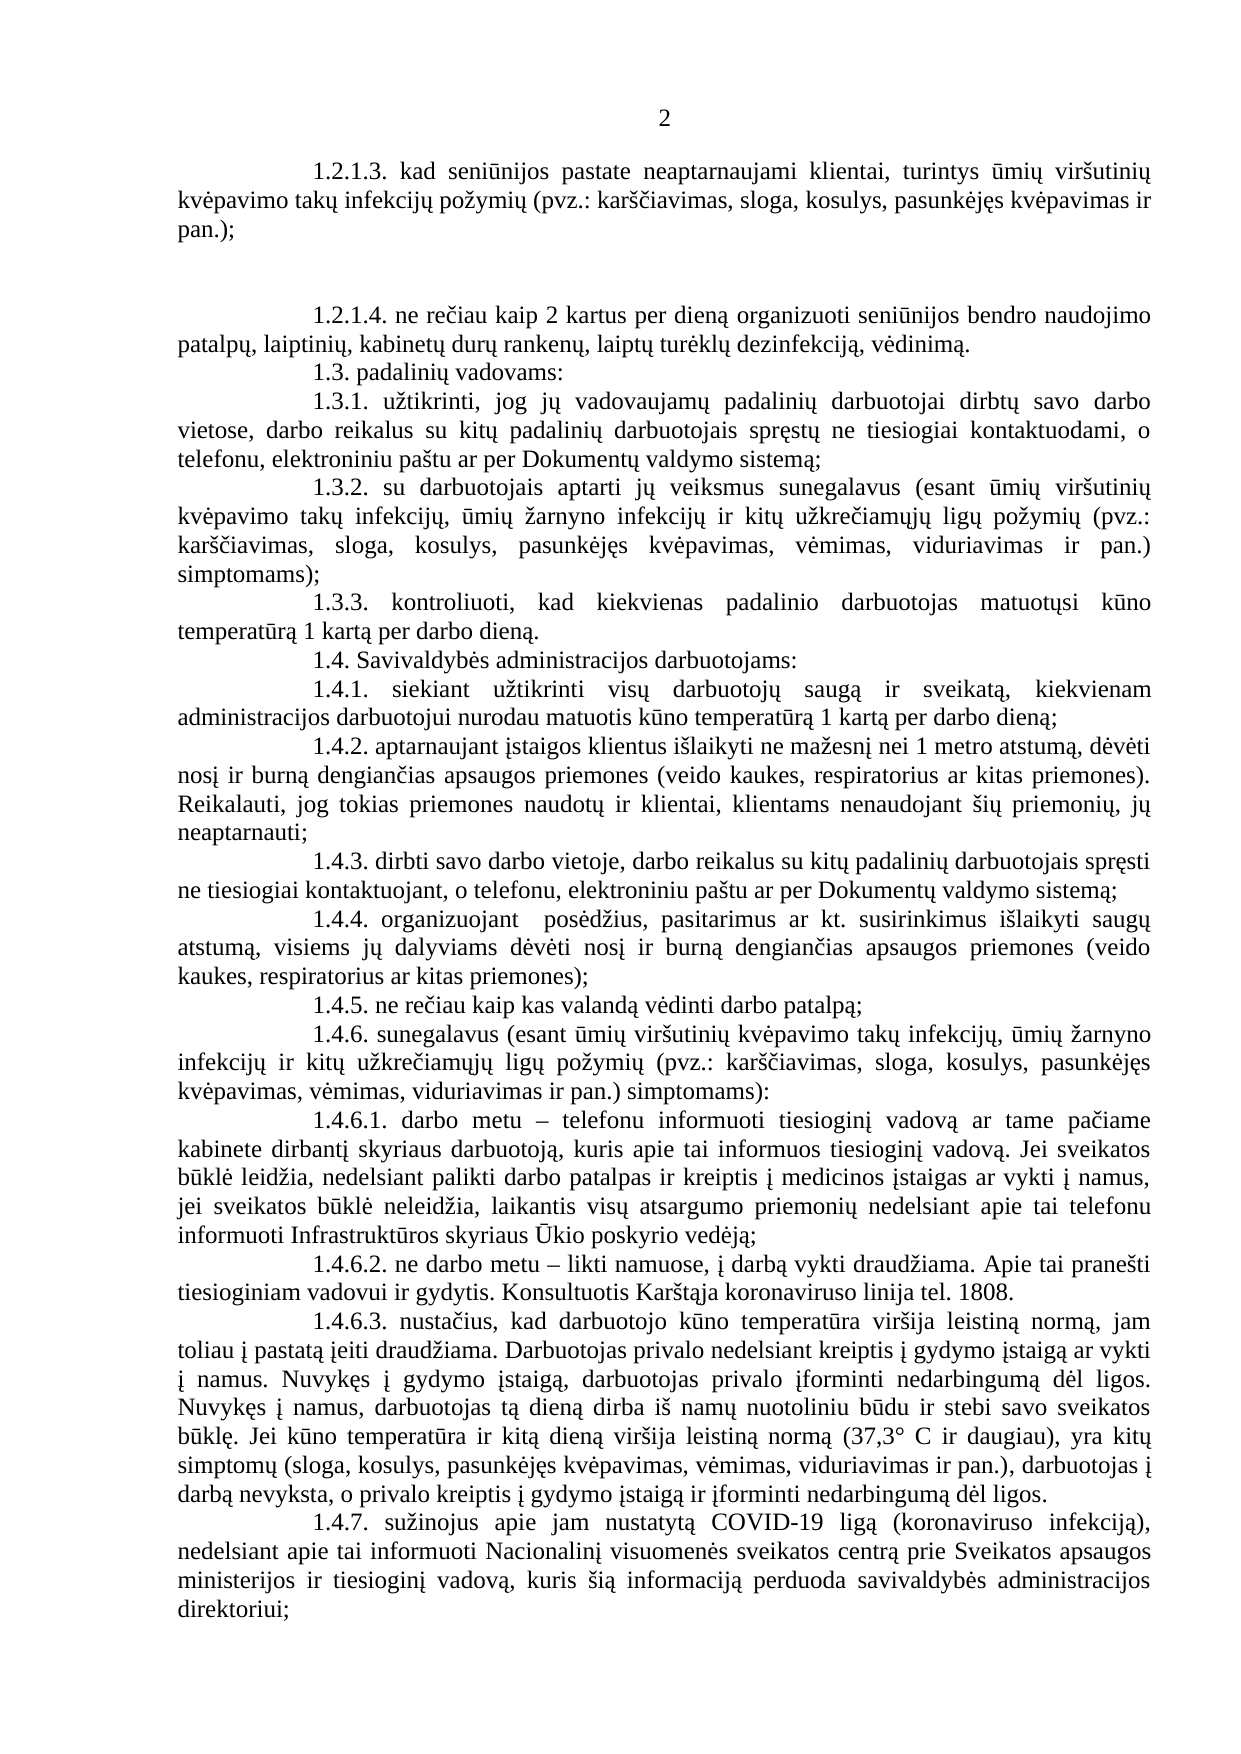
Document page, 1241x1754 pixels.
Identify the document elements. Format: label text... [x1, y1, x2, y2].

text 1.4.6. sunegalavus (esant ūmių viršutinių kvėpavimo takų infekcijų, ūmių žarnyno infekcijų ir kitų užkrečiamųjų ligų požymių (pvz.: karščiavimas, sloga, kosulys, pasunkėjęs kvėpavimas, vėmimas, viduriavimas ir pan.) simptomams): [177, 1019, 1152, 1105]
text 1.4.4. organizuojant posėdžius, pasitarimus ar kt. susirinkimus išlaikyti saugų atstumą, visiems jų dalyviams dėvėti nosį ir burną dengiančias apsaugos priemones (veido kaukes, respiratorius ar kitas priemones); [177, 904, 1152, 990]
text 1.3. padalinių vadovams: [177, 357, 1152, 386]
text 1.3.1. užtikrinti, jog jų vadovaujamų padalinių darbuotojai dirbtų savo darbo vietose, darbo reikalus su kitų padalinių darbuotojais spręstų ne tiesiogiai kontaktuodami, o telefonu, elektroniniu paštu ar per Dokumentų valdymo sistemą; [177, 386, 1152, 472]
text 1.4.5. ne rečiau kaip kas valandą vėdinti darbo patalpą; [177, 990, 1152, 1019]
text 1.2.1.4. ne rečiau kaip 2 kartus per dieną organizuoti seniūnijos bendro naudojimo patalpų, laiptinių, kabinetų durų rankenų, laiptų turėklų dezinfekciją, vėdinimą. [177, 300, 1152, 357]
text 1.4.6.3. nustačius, kad darbuotojo kūno temperatūra viršija leistiną normą, jam toliau į pastatą įeiti draudžiama. Darbuotojas privalo nedelsiant kreiptis į gydymo įstaigą ar vykti į namus. Nuvykęs į gydymo įstaigą, darbuotojas privalo įforminti nedarbingumą dėl ligos. Nuvykęs į namus, darbuotojas tą dieną dirba iš namų nuotoliniu būdu ir stebi savo sveikatos būklę. Jei kūno temperatūra ir kitą dieną viršija leistiną normą (37,3° C ir daugiau), yra kitų simptomų (sloga, kosulys, pasunkėjęs kvėpavimas, vėmimas, viduriavimas ir pan.), darbuotojas į darbą nevyksta, o privalo kreiptis į gydymo įstaigą ir įforminti nedarbingumą dėl ligos. [177, 1306, 1152, 1507]
text 1.4.2. aptarnaujant įstaigos klientus išlaikyti ne mažesnį nei 1 metro atstumą, dėvėti nosį ir burną dengiančias apsaugos priemones (veido kaukes, respiratorius ar kitas priemones). Reikalauti, jog tokias priemones naudotų ir klientai, klientams nenaudojant šių priemonių, jų neaptarnauti; [177, 731, 1152, 846]
text 1.4. Savivaldybės administracijos darbuotojams: [177, 645, 1152, 674]
text 1.4.6.2. ne darbo metu – likti namuose, į darbą vykti draudžiama. Apie tai pranešti tiesioginiam vadovui ir gydytis. Konsultuotis Karštąja koronaviruso linija tel. 1808. [177, 1249, 1152, 1306]
text 1.3.3. kontroliuoti, kad kiekvienas padalinio darbuotojas matuotųsi kūno temperatūrą 1 kartą per darbo dieną. [177, 587, 1152, 645]
text 1.4.6.1. darbo metu – telefonu informuoti tiesioginį vadovą ar tame pačiame kabinete dirbantį skyriaus darbuotoją, kuris apie tai informuos tiesioginį vadovą. Jei sveikatos būklė leidžia, nedelsiant palikti darbo patalpas ir kreiptis į medicinos įstaigas ar vykti į namus, jei sveikatos būklė neleidžia, laikantis visų atsargumo priemonių nedelsiant apie tai telefonu informuoti Infrastruktūros skyriaus Ūkio poskyrio vedėją; [177, 1105, 1152, 1249]
text 1.4.7. sužinojus apie jam nustatytą COVID-19 ligą (koronaviruso infekciją), nedelsiant apie tai informuoti Nacionalinį visuomenės sveikatos centrą prie Sveikatos apsaugos ministerijos ir tiesioginį vadovą, kuris šią informaciją perduoda savivaldybės administracijos direktoriui; [177, 1507, 1152, 1622]
text 1.3.2. su darbuotojais aptarti jų veiksmus sunegalavus (esant ūmių viršutinių kvėpavimo takų infekcijų, ūmių žarnyno infekcijų ir kitų užkrečiamųjų ligų požymių (pvz.: karščiavimas, sloga, kosulys, pasunkėjęs kvėpavimas, vėmimas, viduriavimas ir pan.) simptomams); [177, 472, 1152, 587]
text 1.4.3. dirbti savo darbo vietoje, darbo reikalus su kitų padalinių darbuotojais spręsti ne tiesiogiai kontaktuojant, o telefonu, elektroniniu paštu ar per Dokumentų valdymo sistemą; [177, 846, 1152, 904]
text 1.2.1.3. kad seniūnijos pastate neaptarnaujami klientai, turintys ūmių viršutinių kvėpavimo takų infekcijų požymių (pvz.: karščiavimas, sloga, kosulys, pasunkėjęs kvėpavimas ir pan.); [177, 156, 1152, 242]
text 1.4.1. siekiant užtikrinti visų darbuotojų saugą ir sveikatą, kiekvienam administracijos darbuotojui nurodau matuotis kūno temperatūrą 1 kartą per darbo dieną; [177, 674, 1152, 731]
